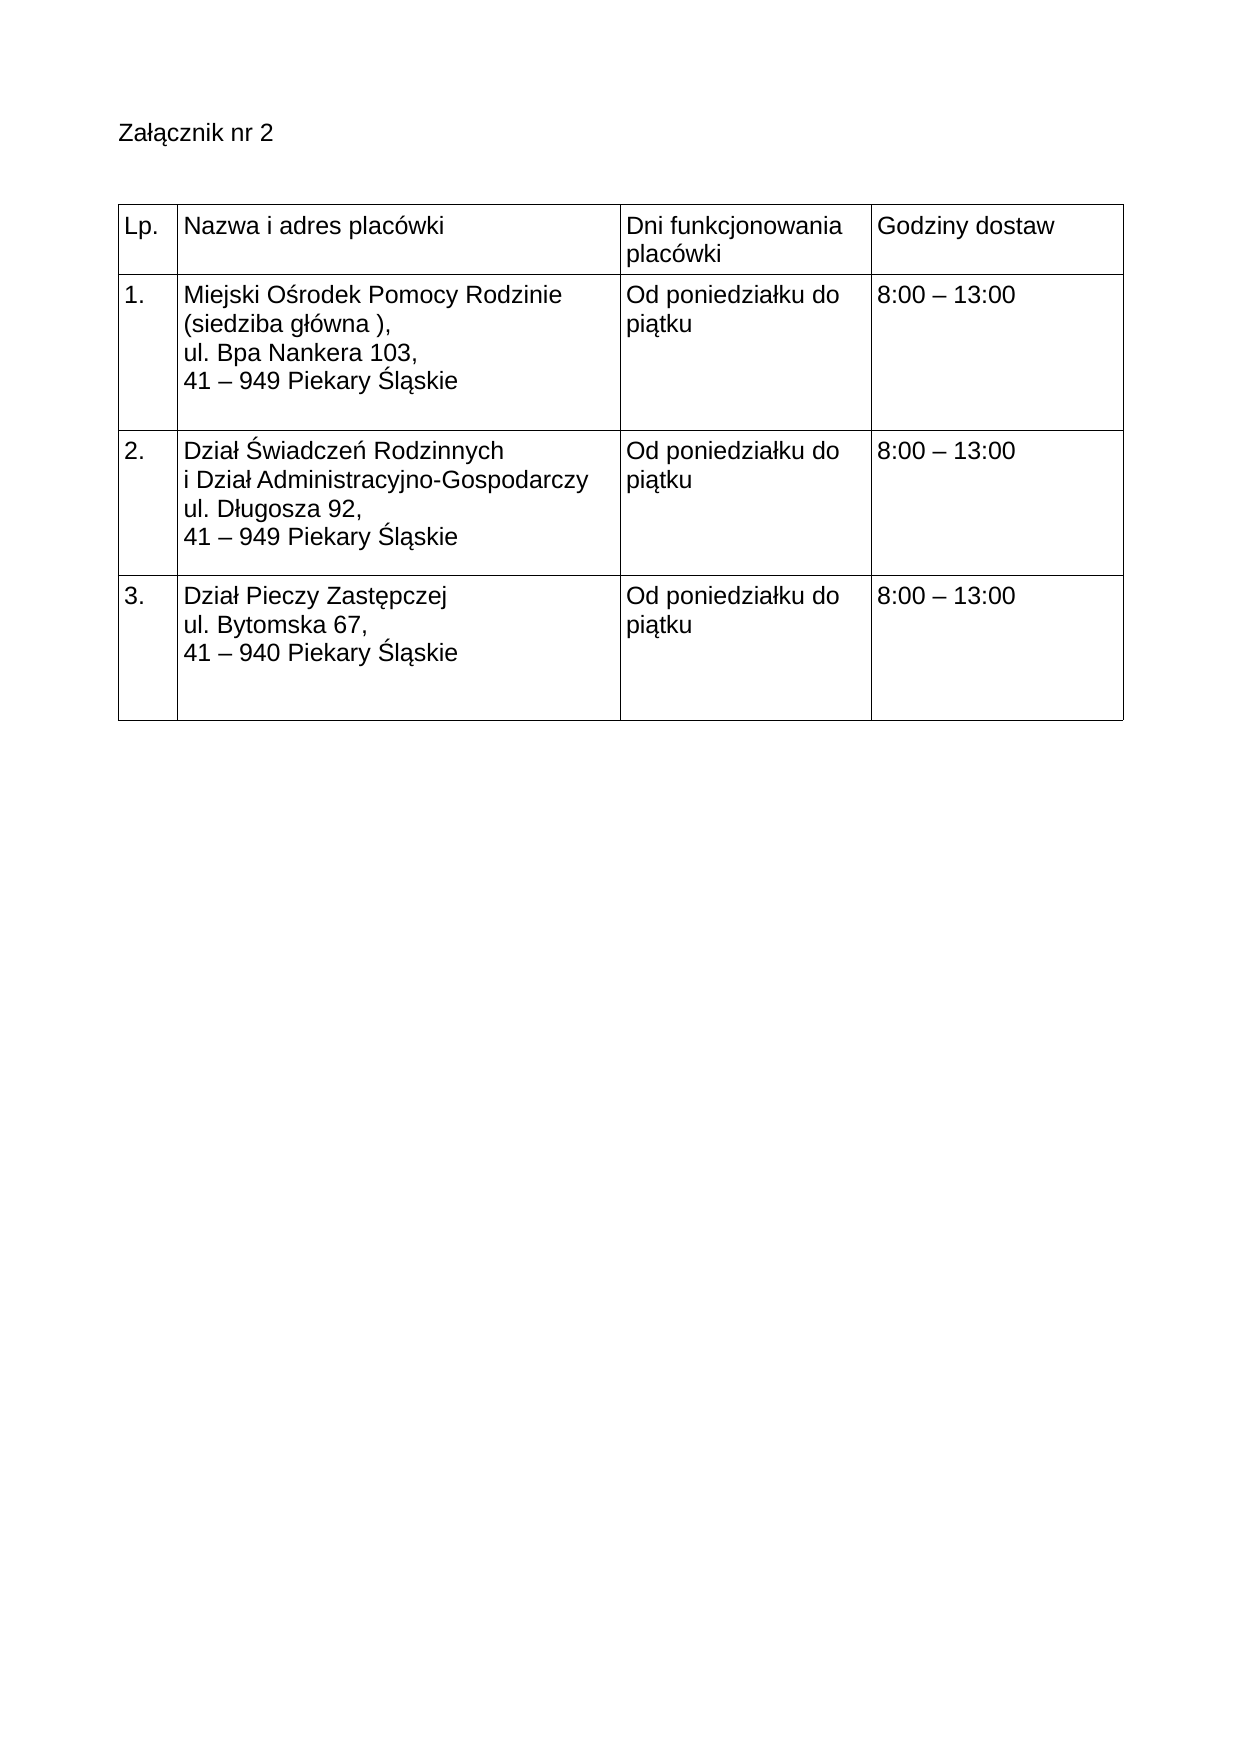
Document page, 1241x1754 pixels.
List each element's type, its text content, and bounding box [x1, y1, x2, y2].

table_cell 8:00 – 13:00 [872, 576, 1123, 719]
table_header Nazwa i adres placówki [178, 205, 620, 274]
table_cell Od poniedziałku do piątku [621, 275, 871, 430]
table_cell Dział Pieczy Zastępczej ul. Bytomska 67, 41 – 940 Piekary Śląskie [178, 576, 620, 719]
table_cell Dział Świadczeń Rodzinnych i Dział Administracyjno-Gospodarczy ul. Długosza 92, 41 – 949 Piekary Śląskie [178, 431, 620, 575]
table_header Lp. [119, 205, 177, 274]
table_cell 3. [119, 576, 177, 719]
table_cell Miejski Ośrodek Pomocy Rodzinie (siedziba główna ), ul. Bpa Nankera 103, 41 – 949 Piekary Śląskie [178, 275, 620, 430]
table_cell 1. [119, 275, 177, 430]
table_header Dni funkcjonowania placówki [621, 205, 871, 274]
text Załącznik nr 2 [118, 118, 1122, 147]
table_cell Od poniedziałku do piątku [621, 576, 871, 719]
table_cell 8:00 – 13:00 [872, 275, 1123, 430]
table_cell 8:00 – 13:00 [872, 431, 1123, 575]
table_header Godziny dostaw [872, 205, 1123, 274]
table_cell 2. [119, 431, 177, 575]
table_cell Od poniedziałku do piątku [621, 431, 871, 575]
